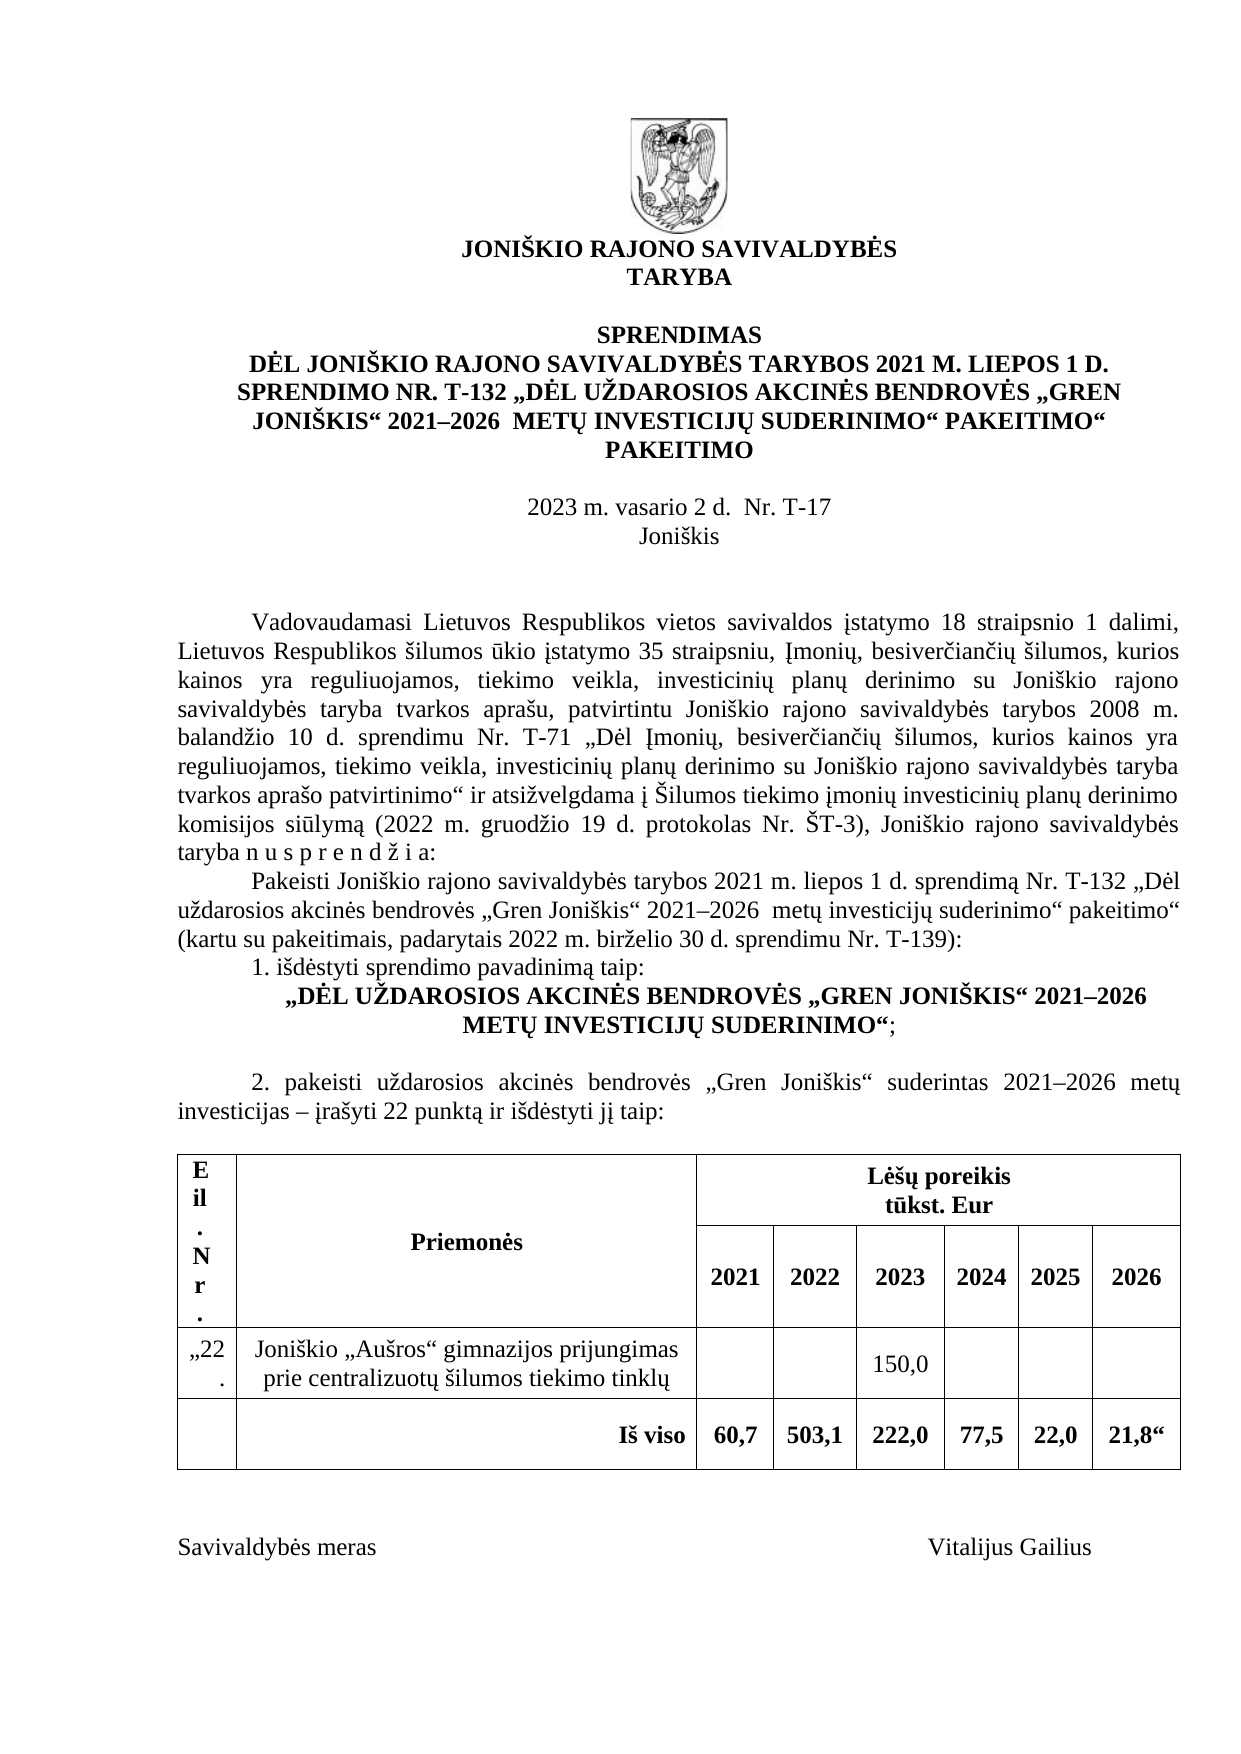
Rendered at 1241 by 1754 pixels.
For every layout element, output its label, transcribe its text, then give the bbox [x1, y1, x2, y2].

table_cell Iš viso [237, 1399, 696, 1469]
table_cell 150,0 [857, 1328, 944, 1398]
text JONIŠKIO RAJONO SAVIVALDYBĖS [177, 234, 1181, 262]
text Vadovaudamasi Lietuvos Respublikos vietos savivaldos įstatymo 18 straipsnio 1 dalimi, Lietuvos Respublikos šilumos ūkio įstatymo 35 straipsniu, Įmonių, besiverčiančių šilumos, kurios kainos yra reguliuojamos, tiekimo veikla, investicinių planų derinimo su Joniškio rajono savivaldybės taryba tvarkos aprašu, patvirtintu Joniškio rajono savivaldybės tarybos 2008 m. balandžio 10 d. sprendimu Nr. T-71 „Dėl Įmonių, besiverčiančių šilumos, kurios kainos yra reguliuojamos, tiekimo veikla, investicinių planų derinimo su Joniškio rajono savivaldybės taryba tvarkos aprašo patvirtinimo“ ir atsižvelgdama į Šilumos tiekimo įmonių investicinių planų derinimo komisijos siūlymą (2022 m. gruodžio 19 d. protokolas Nr. ŠT-3), Joniškio rajono savivaldybės taryba n u s p r e n d ž i a: [177, 607, 1179, 866]
table_cell 2024 [945, 1226, 1018, 1327]
table_cell 2022 [774, 1226, 856, 1327]
text 2023 m. vasario 2 d. Nr. T-17 [177, 492, 1181, 521]
table_header Priemonės [237, 1155, 696, 1327]
table_cell 21,8“ [1093, 1399, 1180, 1469]
table_cell 222,0 [857, 1399, 944, 1469]
table_cell 2023 [857, 1226, 944, 1327]
table_cell [1019, 1328, 1092, 1398]
table_cell 2025 [1019, 1226, 1092, 1327]
table_cell 503,1 [774, 1399, 856, 1469]
text 1. išdėstyti sprendimo pavadinimą taip: [177, 952, 1181, 981]
text „DĖL UŽDAROSIOS AKCINĖS BENDROVĖS „GREN JONIŠKIS“ 2021–2026 METŲ INVESTICIJŲ SUDERINIMO“; [177, 981, 1181, 1039]
table_cell 22,0 [1019, 1399, 1092, 1469]
table_cell 2026 [1093, 1226, 1180, 1327]
table_cell 60,7 [697, 1399, 773, 1469]
text DĖL JONIŠKIO RAJONO SAVIVALDYBĖS TARYBOS 2021 M. LIEPOS 1 D. SPRENDIMO NR. T-132 „DĖL UŽDAROSIOS AKCINĖS BENDROVĖS „GREN JONIŠKIS“ 2021–2026 METŲ INVESTICIJŲ SUDERINIMO“ PAKEITIMO“ PAKEITIMO [177, 349, 1181, 464]
text 2. pakeisti uždarosios akcinės bendrovės „Gren Joniškis“ suderintas 2021–2026 metų investicijas – įrašyti 22 punktą ir išdėstyti jį taip: [177, 1067, 1181, 1125]
table_header Lėšų poreikis tūkst. Eur [697, 1155, 1180, 1224]
table_cell Joniškio „Aušros“ gimnazijos prijungimas prie centralizuotų šilumos tiekimo tinklų [237, 1328, 696, 1398]
text Savivaldybės meras Vitalijus Gailius [177, 1532, 1181, 1561]
text Pakeisti Joniškio rajono savivaldybės tarybos 2021 m. liepos 1 d. sprendimą Nr. T-132 „Dėl uždarosios akcinės bendrovės „Gren Joniškis“ 2021–2026 metų investicijų suderinimo“ pakeitimo“ (kartu su pakeitimais, padarytais 2022 m. birželio 30 d. sprendimu Nr. T-139): [177, 866, 1181, 952]
table_cell [774, 1328, 856, 1398]
text TARYBA [177, 262, 1181, 291]
subtitle SPRENDIMAS [177, 320, 1181, 349]
table_cell [178, 1399, 236, 1469]
table_cell [1093, 1328, 1180, 1398]
table_header Eil. Nr. [178, 1155, 236, 1327]
table_cell 77,5 [945, 1399, 1018, 1469]
table_cell [697, 1328, 773, 1398]
text Joniškis [177, 521, 1181, 550]
table_cell „22. [178, 1328, 236, 1398]
table_cell 2021 [697, 1226, 773, 1327]
table_cell [945, 1328, 1018, 1398]
